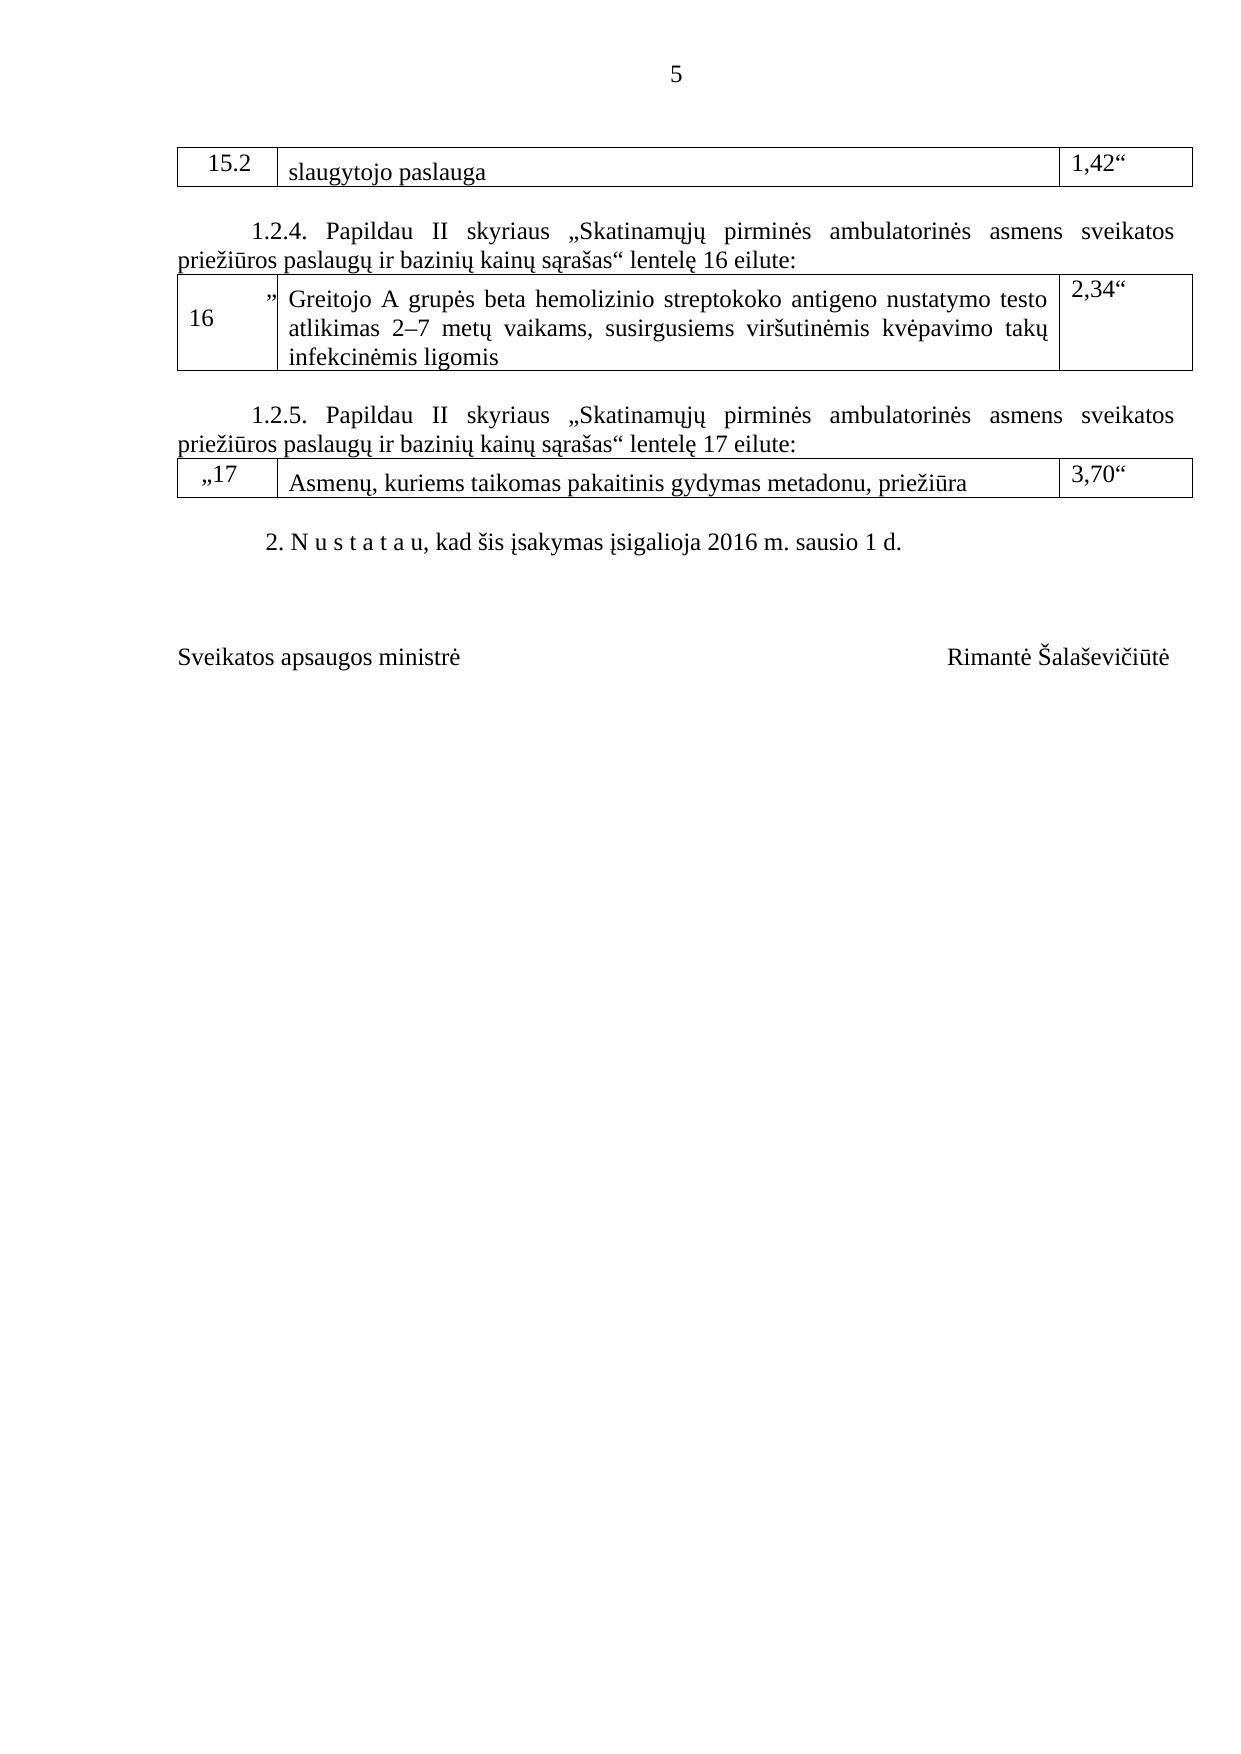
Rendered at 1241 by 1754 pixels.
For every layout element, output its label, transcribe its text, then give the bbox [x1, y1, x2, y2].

table_header 15.2 [178, 148, 277, 186]
table_header Greitojo A grupės beta hemolizinio streptokoko antigeno nustatymo testo atlikimas 2–7 metų vaikams, susirgusiems viršutinėmis kvėpavimo takų infekcinėmis ligomis [278, 275, 1059, 370]
table_header 1,42“ [1060, 148, 1192, 186]
text 1.2.5. Papildau II skyriaus „Skatinamųjų pirminės ambulatorinės asmens sveikatos priežiūros paslaugų ir bazinių kainų sąrašas“ lentelę 17 eilute: [177, 400, 1175, 458]
text 2. N u s t a t a u, kad šis įsakymas įsigalioja 2016 m. sausio 1 d. [177, 527, 1175, 556]
table_header „17 [178, 459, 277, 497]
text 1.2.4. Papildau II skyriaus „Skatinamųjų pirminės ambulatorinės asmens sveikatos priežiūros paslaugų ir bazinių kainų sąrašas“ lentelę 16 eilute: [177, 216, 1175, 273]
table_header 3,70“ [1060, 459, 1192, 497]
table_header „16 [178, 275, 277, 370]
table_header Asmenų, kuriems taikomas pakaitinis gydymas metadonu, priežiūra [278, 459, 1059, 497]
table_header 2,34“ [1060, 275, 1192, 370]
table_header slaugytojo paslauga [278, 148, 1059, 186]
text Sveikatos apsaugos ministrė Rimantė Šalaševičiūtė [177, 642, 1175, 671]
